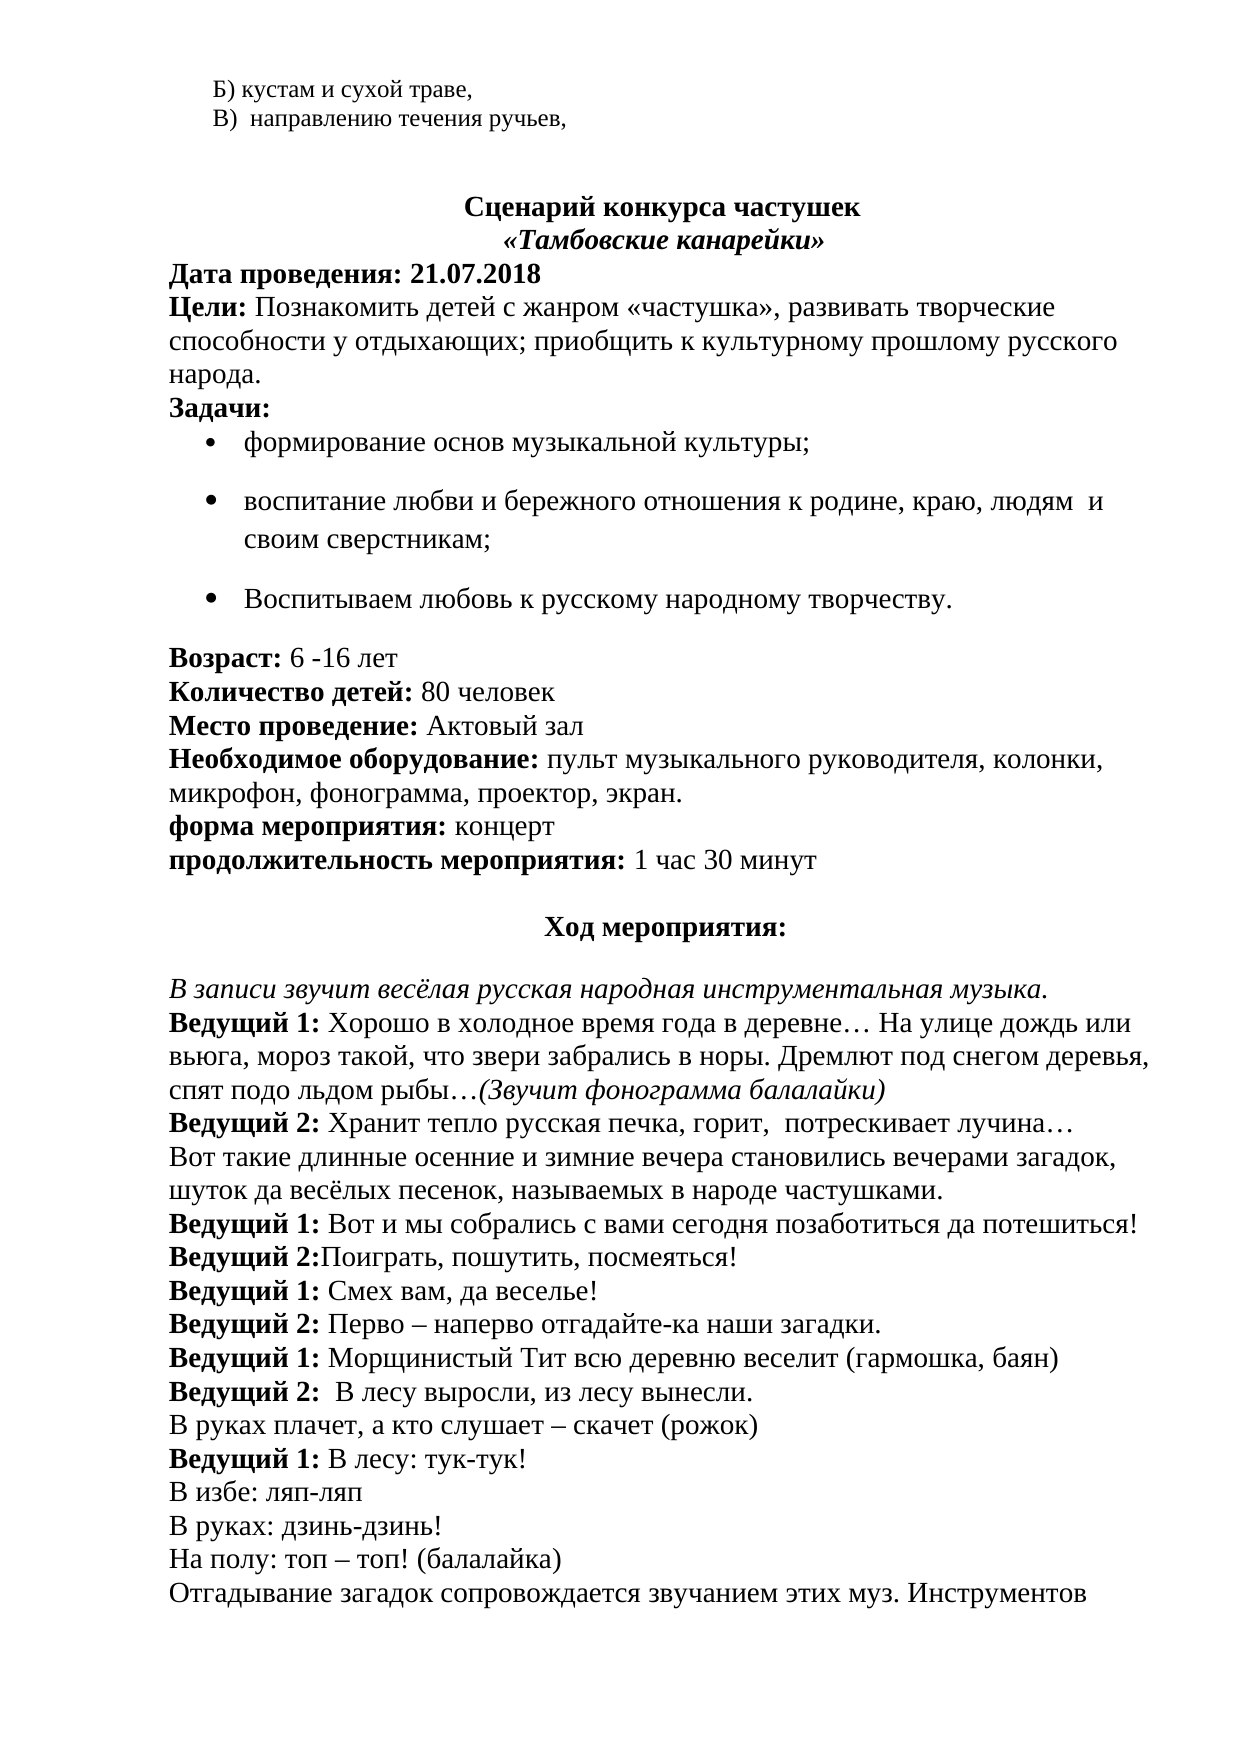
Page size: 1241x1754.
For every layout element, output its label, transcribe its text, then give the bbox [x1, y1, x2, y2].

text Ведущий 1: Смех вам, да веселье! [169, 1273, 1162, 1307]
text Количество детей: 80 человек [169, 674, 1162, 708]
list воспитание любви и бережного отношения к родине, краю, людям и своим сверстникам; [206, 483, 1162, 555]
text Отгадывание загадок сопровождается звучанием этих муз. Инструментов [169, 1575, 1162, 1608]
text Вот такие длинные осенние и зимние вечера становились вечерами загадок, шуток да весёлых песенок, называемых в народе частушками. [169, 1139, 1162, 1206]
text Возраст: 6 -16 лет [169, 641, 1162, 674]
text Цели: Познакомить детей с жанром «частушка», развивать творческие способности у отдыхающих; приобщить к культурному прошлому русского народа. [169, 289, 1162, 390]
text Ведущий 2: В лесу выросли, из лесу вынесли. [169, 1374, 1162, 1407]
text Дата проведения: 21.07.2018 [169, 256, 1162, 289]
text В руках: дзинь-дзинь! [169, 1508, 1162, 1541]
list Воспитываем любовь к русскому народному творчеству. [206, 581, 1162, 615]
text Ход мероприятия: [169, 909, 1162, 942]
text Ведущий 1: В лесу: тук-тук! [169, 1441, 1162, 1474]
text Сценарий конкурса частушек [169, 189, 1162, 222]
text форма мероприятия: концерт [169, 808, 1162, 842]
text В руках плачет, а кто слушает – скачет (рожок) [169, 1407, 1162, 1441]
text Ведущий 2: Перво – наперво отгадайте-ка наши загадки. [169, 1307, 1162, 1340]
text На полу: топ – топ! (балалайка) [169, 1541, 1162, 1575]
text Необходимое оборудование: пульт музыкального руководителя, колонки, микрофон, фонограмма, проектор, экран. [169, 741, 1162, 808]
text Ведущий 2:Поиграть, пошутить, посмеяться! [169, 1239, 1162, 1273]
text Б) кустам и сухой траве, [169, 74, 1162, 103]
text В избе: ляп-ляп [169, 1474, 1162, 1508]
text Задачи: [169, 390, 1162, 424]
text Ведущий 1: Хорошо в холодное время года в деревне… На улице дождь или вьюга, мороз такой, что звери забрались в норы. Дремлют под снегом деревья, спят подо льдом рыбы…(Звучит фонограмма балалайки) [169, 1005, 1162, 1105]
list формирование основ музыкальной культуры; [206, 424, 1162, 457]
text «Тамбовские канарейки» [169, 222, 1162, 256]
text В записи звучит весёлая русская народная инструментальная музыка. [169, 942, 1162, 1005]
text Ведущий 1: Вот и мы собрались с вами сегодня позаботиться да потешиться! [169, 1206, 1162, 1239]
text В) направлению течения ручьев, [169, 103, 1162, 131]
text продолжительность мероприятия: 1 час 30 минут [169, 842, 1162, 875]
text Ведущий 1: Морщинистый Тит всю деревню веселит (гармошка, баян) [169, 1340, 1162, 1374]
text Ведущий 2: Хранит тепло русская печка, горит, потрескивает лучина… [169, 1105, 1162, 1139]
text Место проведение: Актовый зал [169, 708, 1162, 741]
